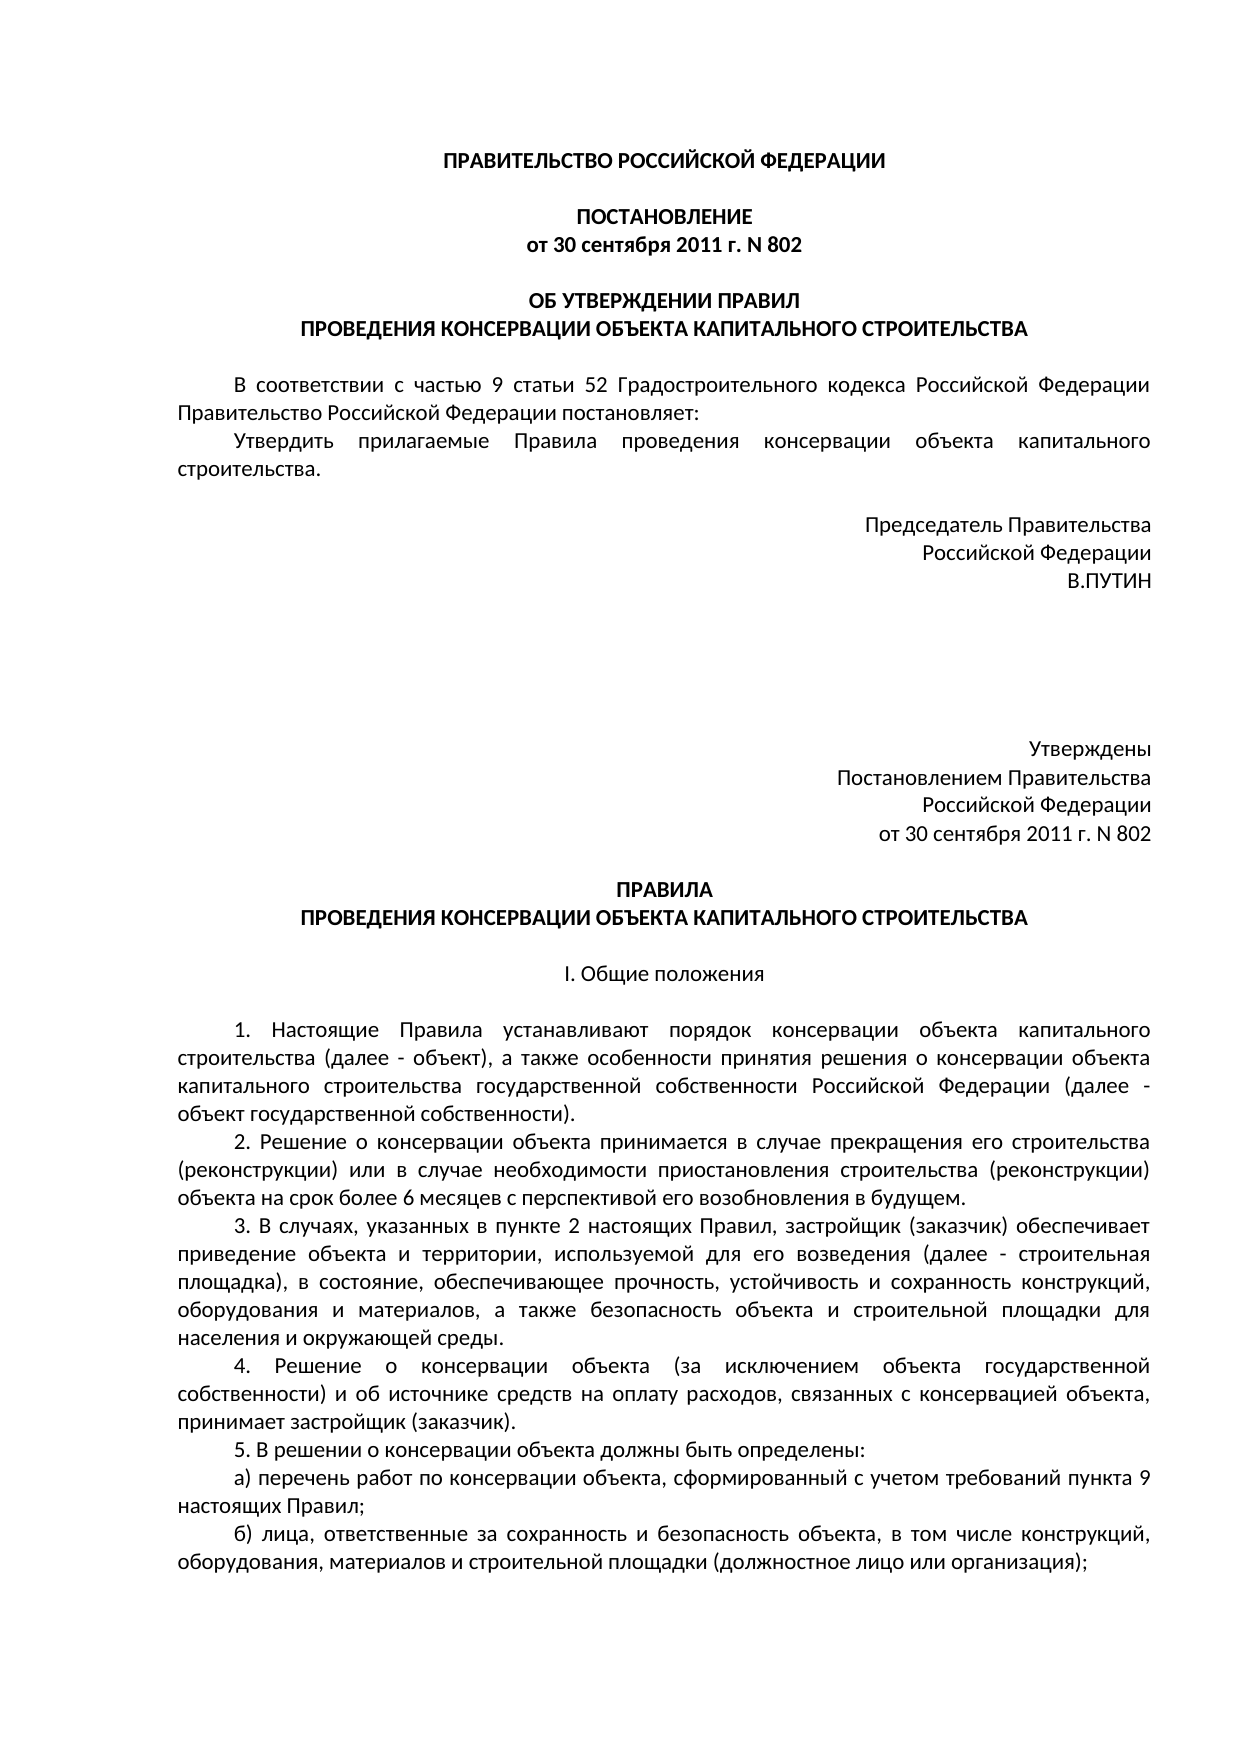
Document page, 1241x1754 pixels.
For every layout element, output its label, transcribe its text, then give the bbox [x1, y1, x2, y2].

text В соответствии с частью 9 статьи 52 Градостроительного кодекса Российской Федерации Правительство Российской Федерации постановляет: [177, 370, 1152, 426]
text 2. Решение о консервации объекта принимается в случае прекращения его строительства (реконструкции) или в случае необходимости приостановления строительства (реконструкции) объекта на срок более 6 месяцев с перспективой его возобновления в будущем. [177, 1127, 1152, 1211]
text Российской Федерации [177, 791, 1152, 819]
title ОБ УТВЕРЖДЕНИИ ПРАВИЛ [177, 286, 1152, 314]
text 4. Решение о консервации объекта (за исключением объекта государственной собственности) и об источнике средств на оплату расходов, связанных с консервацией объекта, принимает застройщик (заказчик). [177, 1351, 1152, 1435]
text а) перечень работ по консервации объекта, сформированный с учетом требований пункта 9 настоящих Правил; [177, 1463, 1152, 1519]
text 5. В решении о консервации объекта должны быть определены: [177, 1435, 1152, 1463]
text б) лица, ответственные за сохранность и безопасность объекта, в том числе конструкций, оборудования, материалов и строительной площадки (должностное лицо или организация); [177, 1519, 1152, 1575]
text Утвердить прилагаемые Правила проведения консервации объекта капитального строительства. [177, 426, 1152, 482]
text 3. В случаях, указанных в пункте 2 настоящих Правил, застройщик (заказчик) обеспечивает приведение объекта и территории, используемой для его возведения (далее - строительная площадка), в состояние, обеспечивающее прочность, устойчивость и сохранность конструкций, оборудования и материалов, а также безопасность объекта и строительной площадки для населения и окружающей среды. [177, 1211, 1152, 1351]
text Российской Федерации [177, 538, 1152, 566]
text 1. Настоящие Правила устанавливают порядок консервации объекта капитального строительства (далее - объект), а также особенности принятия решения о консервации объекта капитального строительства государственной собственности Российской Федерации (далее - объект государственной собственности). [177, 1015, 1152, 1127]
text Утверждены [177, 734, 1152, 763]
text I. Общие положения [177, 959, 1152, 987]
text от 30 сентября 2011 г. N 802 [177, 819, 1152, 847]
title ПОСТАНОВЛЕНИЕ [177, 202, 1152, 230]
title ПРОВЕДЕНИЯ КОНСЕРВАЦИИ ОБЪЕКТА КАПИТАЛЬНОГО СТРОИТЕЛЬСТВА [177, 903, 1152, 931]
text В.ПУТИН [177, 566, 1152, 594]
title ПРАВИТЕЛЬСТВО РОССИЙСКОЙ ФЕДЕРАЦИИ [177, 146, 1152, 174]
title ПРОВЕДЕНИЯ КОНСЕРВАЦИИ ОБЪЕКТА КАПИТАЛЬНОГО СТРОИТЕЛЬСТВА [177, 314, 1152, 342]
title ПРАВИЛА [177, 875, 1152, 903]
text Постановлением Правительства [177, 763, 1152, 791]
text Председатель Правительства [177, 510, 1152, 538]
title от 30 сентября 2011 г. N 802 [177, 230, 1152, 258]
